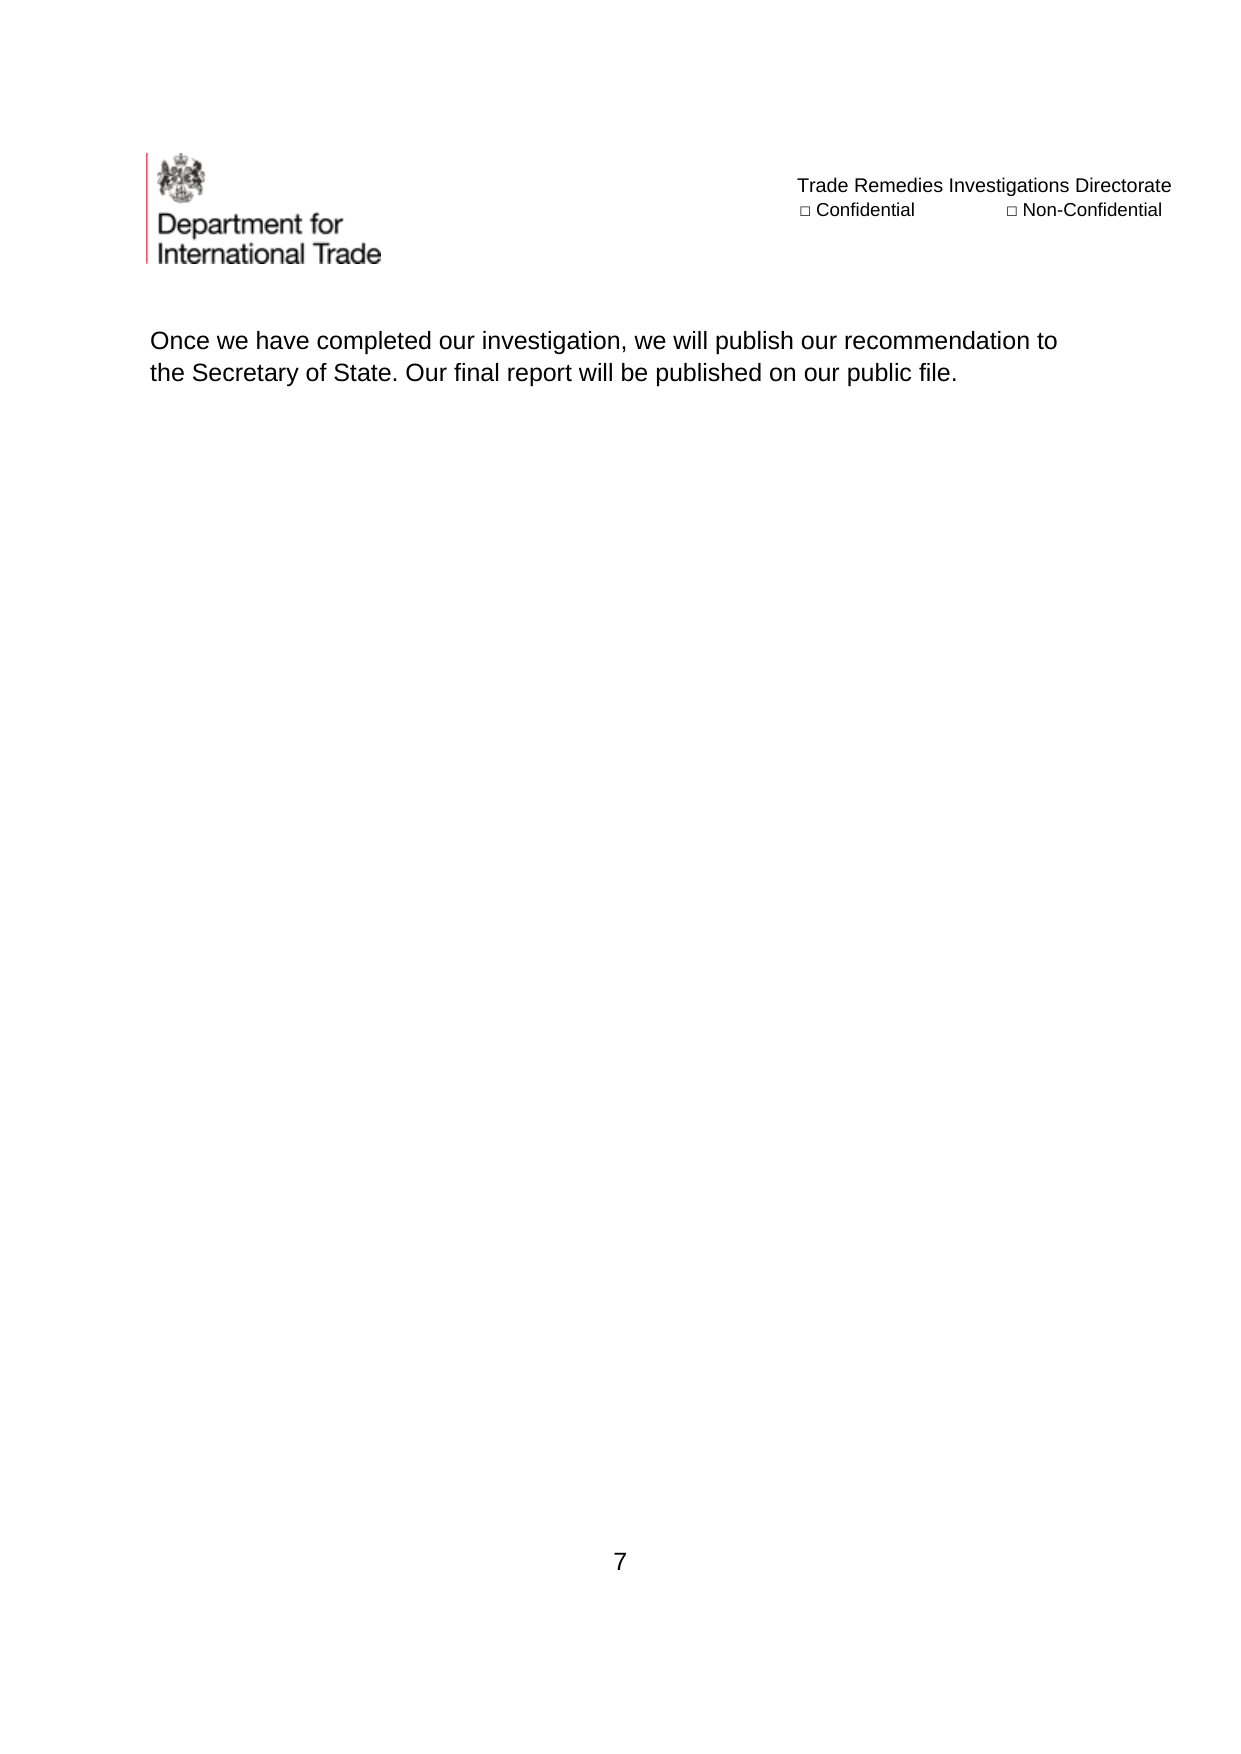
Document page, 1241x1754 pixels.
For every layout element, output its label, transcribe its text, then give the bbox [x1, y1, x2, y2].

text Once we have completed our investigation, we will publish our recommendation to the Secretary of State. Our final report will be published on our public file. [150, 326, 1090, 387]
